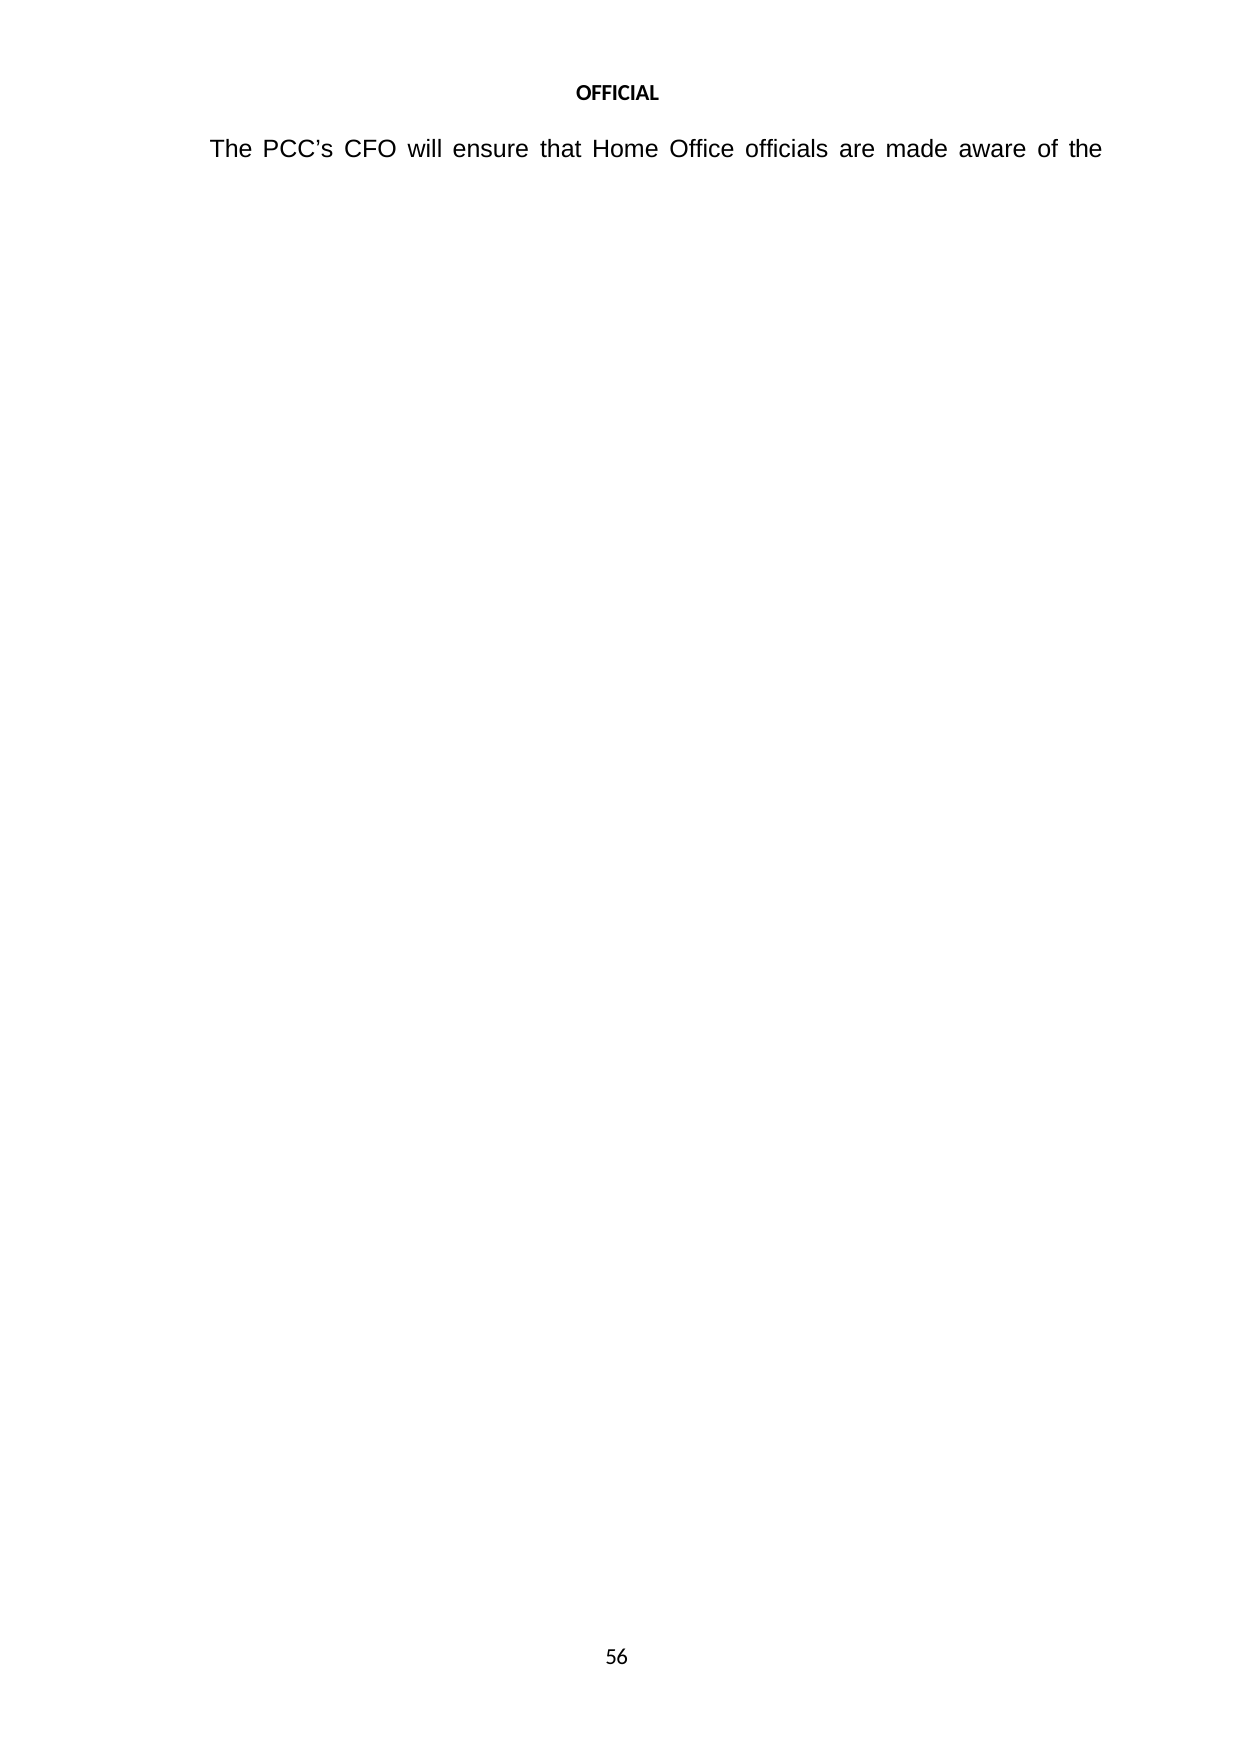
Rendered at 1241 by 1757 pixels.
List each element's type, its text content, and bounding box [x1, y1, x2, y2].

text The PCC’s CFO will ensure that Home Office officials are made aware of the [209, 134, 1167, 162]
